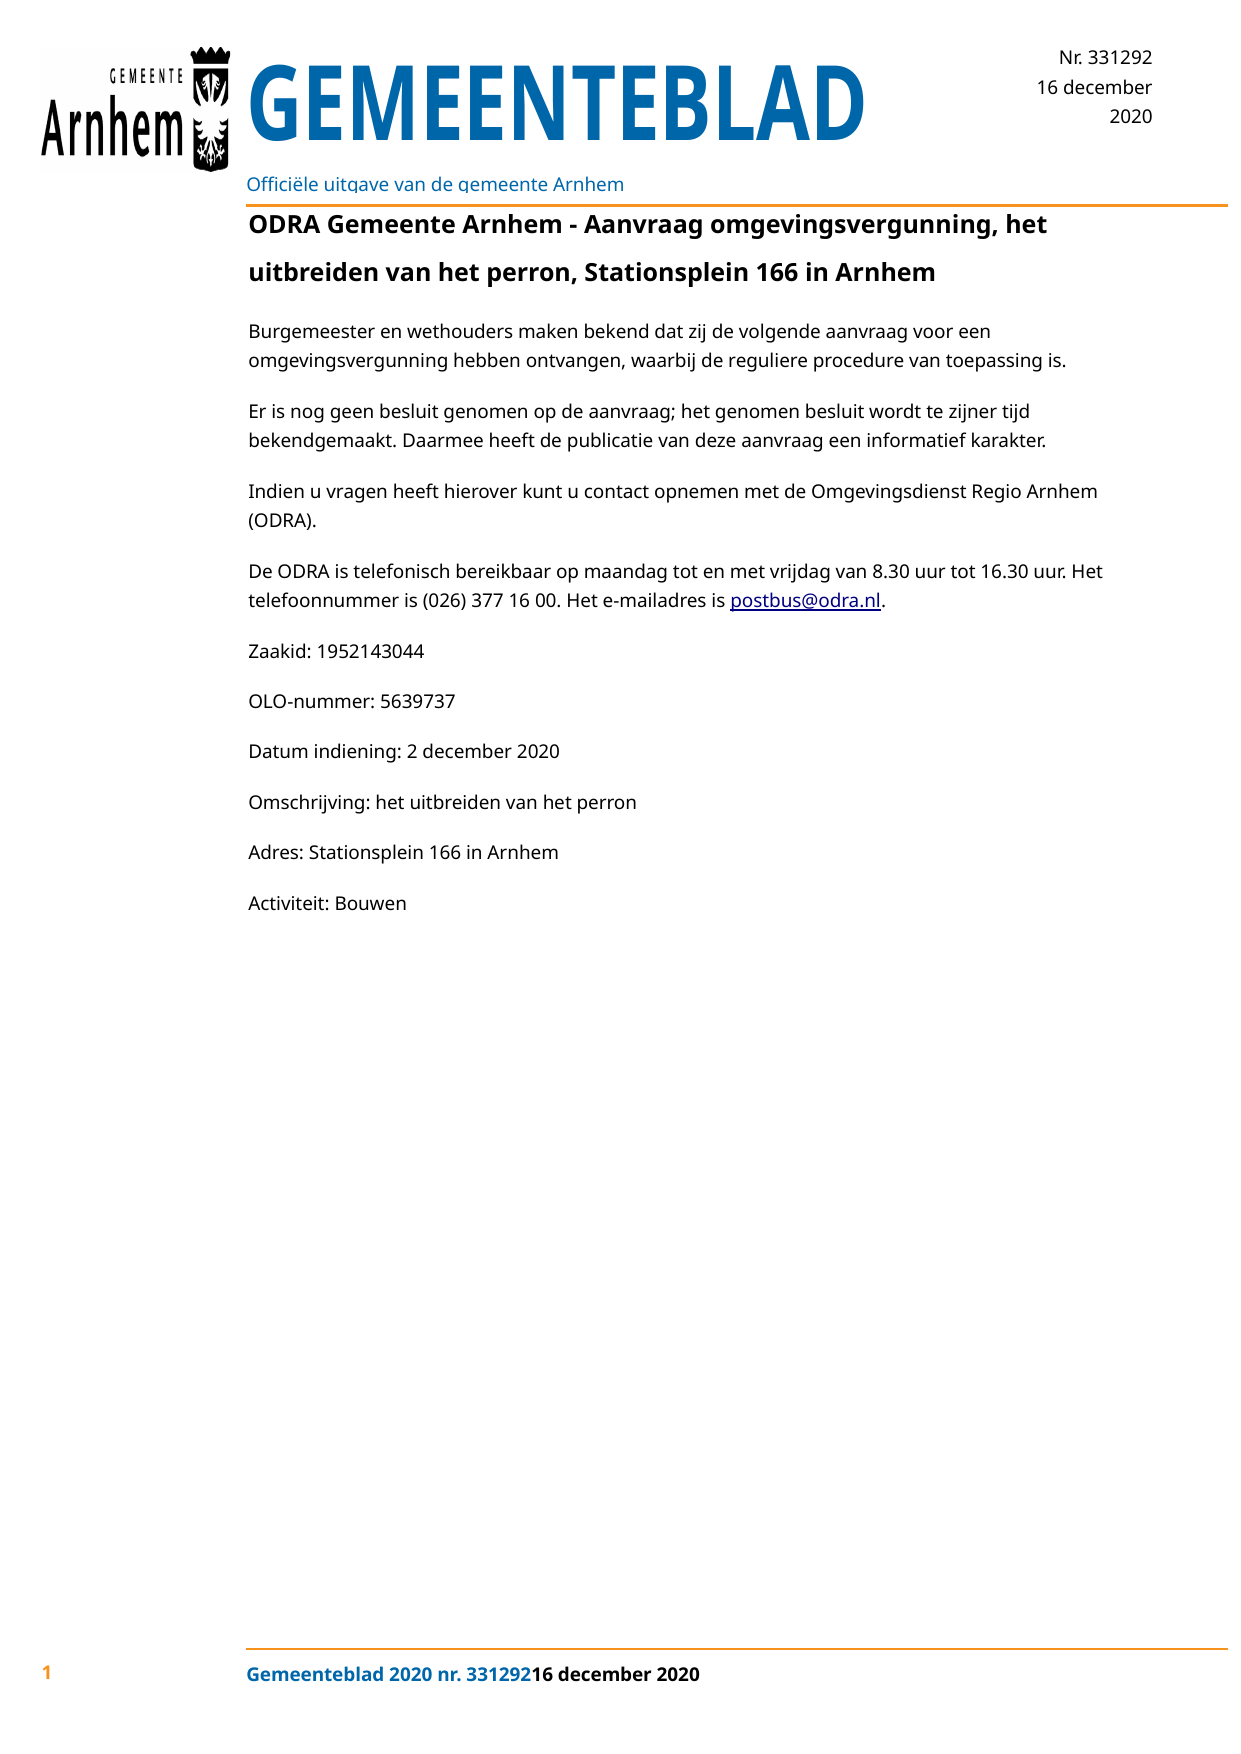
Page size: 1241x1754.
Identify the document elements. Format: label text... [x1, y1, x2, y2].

text Omschrijving: het uitbreiden van het perron [248, 789, 1152, 815]
picture [41, 47, 231, 172]
text Adres: Stationsplein 166 in Arnhem [248, 839, 1152, 865]
text ODRA Gemeente Arnhem - Aanvraag omgevingsvergunning, het uitbreiden van het perron, Stationsplein 166 in Arnhem [248, 207, 1152, 288]
text De ODRA is telefonisch bereikbaar op maandag tot en met vrijdag van 8.30 uur tot 16.30 uur. Het telefoonnummer is (026) 377 16 00. Het e-mailadres is postbus@odra.nl. [248, 558, 1152, 613]
text Activiteit: Bouwen [248, 890, 1152, 916]
text Datum indiening: 2 december 2020 [248, 739, 1152, 764]
text Burgemeester en wethouders maken bekend dat zij de volgende aanvraag voor een omgevingsvergunning hebben ontvangen, waarbij de reguliere procedure van toepassing is. [248, 318, 1152, 373]
text Zaakid: 1952143044 [248, 638, 1152, 664]
text Er is nog geen besluit genomen op de aanvraag; het genomen besluit wordt te zijner tijd bekendgemaakt. Daarmee heeft de publicatie van deze aanvraag een informatief karakter. [248, 398, 1152, 453]
text Indien u vragen heeft hierover kunt u contact opnemen met de Omgevingsdienst Regio Arnhem (ODRA). [248, 478, 1152, 533]
text OLO-nummer: 5639737 [248, 688, 1152, 714]
